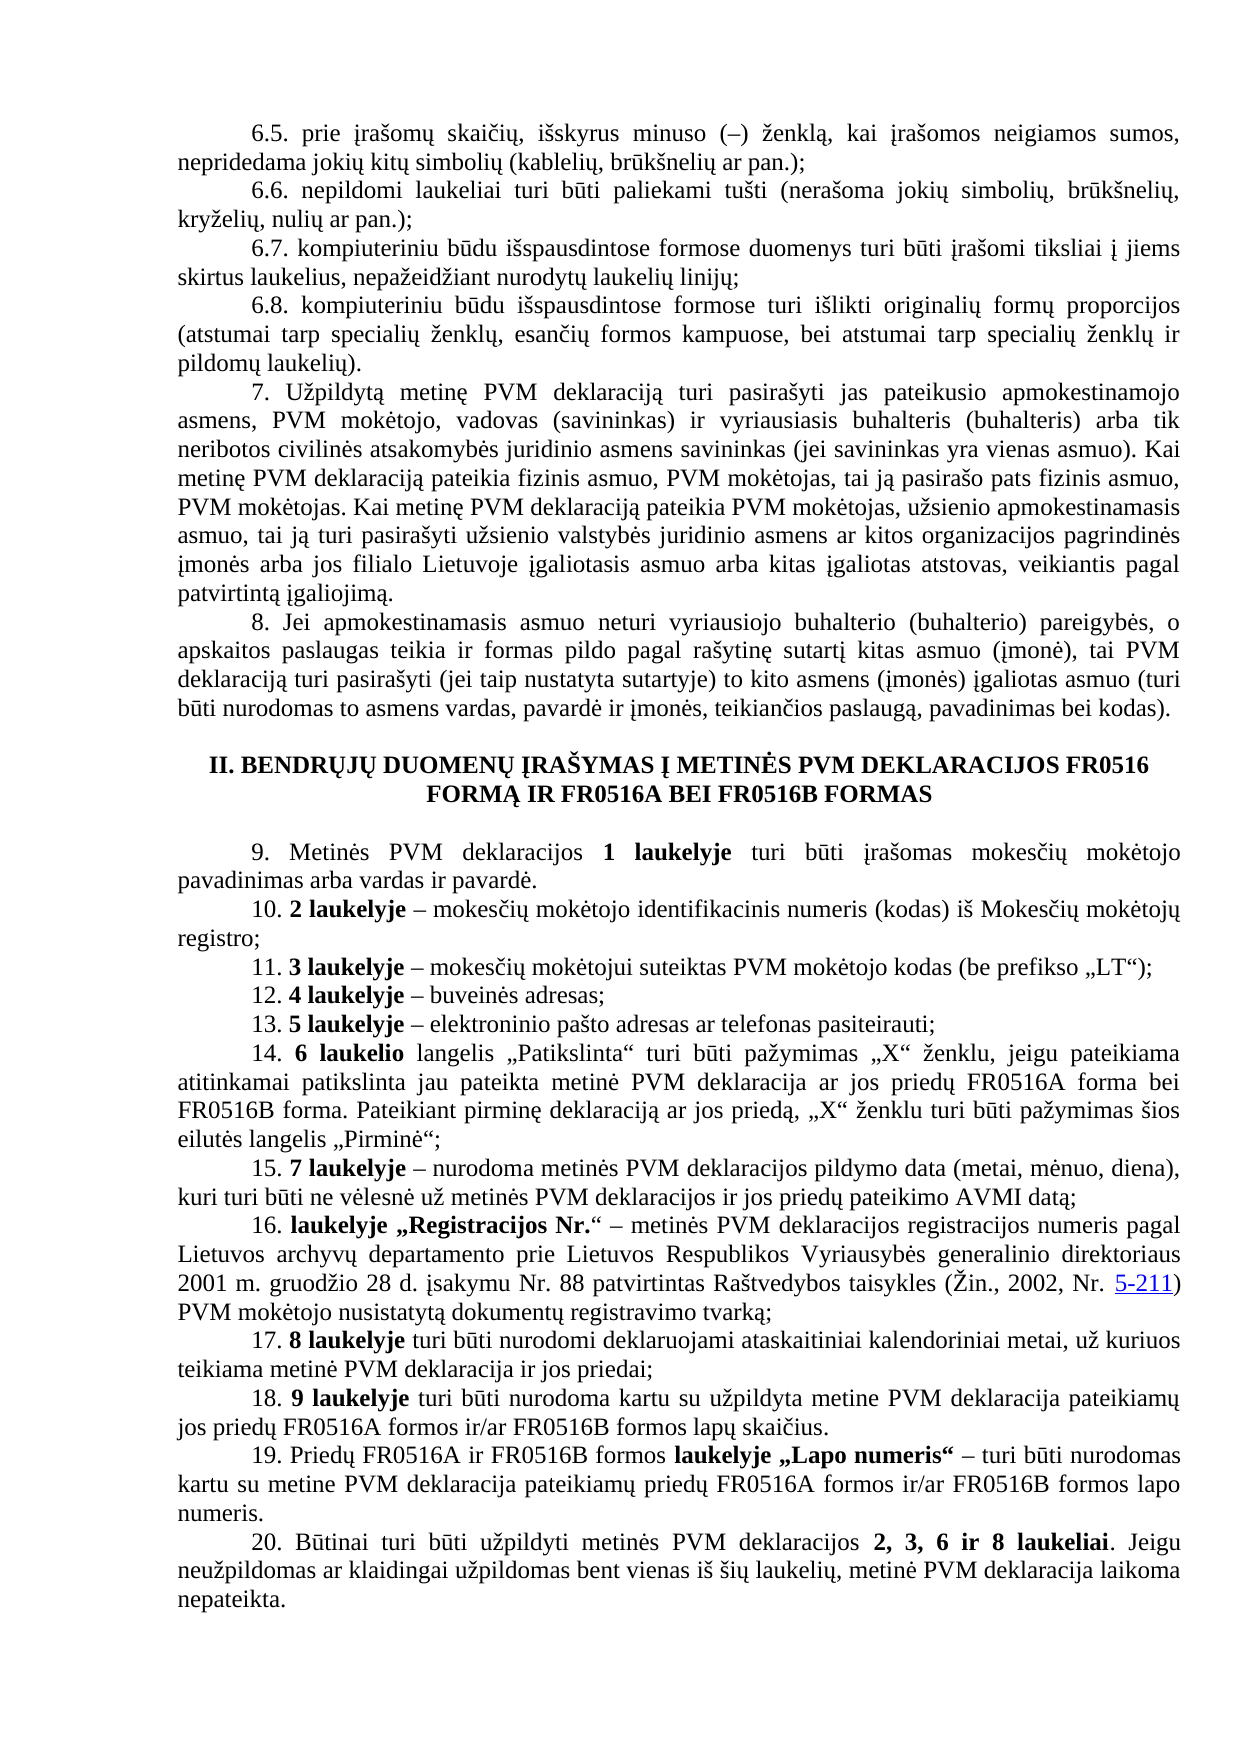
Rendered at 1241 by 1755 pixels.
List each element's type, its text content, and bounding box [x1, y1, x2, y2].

text 6.6. nepildomi laukeliai turi būti paliekami tušti (nerašoma jokių simbolių, brūkšnelių, kryželių, nulių ar pan.); [177, 176, 1181, 233]
text 6.7. kompiuteriniu būdu išspausdintose formose duomenys turi būti įrašomi tiksliai į jiems skirtus laukelius, nepažeidžiant nurodytų laukelių linijų; [177, 233, 1181, 291]
text 11. 3 laukelyje – mokesčių mokėtojui suteiktas PVM mokėtojo kodas (be prefikso „LT“); [177, 952, 1181, 981]
text 20. Būtinai turi būti užpildyti metinės PVM deklaracijos 2, 3, 6 ir 8 laukeliai. Jeigu neužpildomas ar klaidingai užpildomas bent vienas iš šių laukelių, metinė PVM deklaracija laikoma nepateikta. [177, 1527, 1181, 1613]
text 6.5. prie įrašomų skaičių, išskyrus minuso (–) ženklą, kai įrašomos neigiamos sumos, nepridedama jokių kitų simbolių (kablelių, brūkšnelių ar pan.); [177, 118, 1181, 176]
text 14. 6 laukelio langelis „Patikslinta“ turi būti pažymimas „X“ ženklu, jeigu pateikiama atitinkamai patikslinta jau pateikta metinė PVM deklaracija ar jos priedų FR0516A forma bei FR0516B forma. Pateikiant pirminę deklaraciją ar jos priedą, „X“ ženklu turi būti pažymimas šios eilutės langelis „Pirminė“; [177, 1038, 1181, 1153]
text 9. Metinės PVM deklaracijos 1 laukelyje turi būti įrašomas mokesčių mokėtojo pavadinimas arba vardas ir pavardė. [177, 837, 1181, 894]
text 6.8. kompiuteriniu būdu išspausdintose formose turi išlikti originalių formų proporcijos (atstumai tarp specialių ženklų, esančių formos kampuose, bei atstumai tarp specialių ženklų ir pildomų laukelių). [177, 291, 1181, 377]
text 19. Priedų FR0516A ir FR0516B formos laukelyje „Lapo numeris“ – turi būti nurodomas kartu su metine PVM deklaracija pateikiamų priedų FR0516A formos ir/ar FR0516B formos lapo numeris. [177, 1441, 1181, 1527]
text 17. 8 laukelyje turi būti nurodomi deklaruojami ataskaitiniai kalendoriniai metai, už kuriuos teikiama metinė PVM deklaracija ir jos priedai; [177, 1326, 1181, 1383]
text 18. 9 laukelyje turi būti nurodoma kartu su užpildyta metine PVM deklaracija pateikiamų jos priedų FR0516A formos ir/ar FR0516B formos lapų skaičius. [177, 1383, 1181, 1441]
text 7. Užpildytą metinę PVM deklaraciją turi pasirašyti jas pateikusio apmokestinamojo asmens, PVM mokėtojo, vadovas (savininkas) ir vyriausiasis buhalteris (buhalteris) arba tik neribotos civilinės atsakomybės juridinio asmens savininkas (jei savininkas yra vienas asmuo). Kai metinę PVM deklaraciją pateikia fizinis asmuo, PVM mokėtojas, tai ją pasirašo pats fizinis asmuo, PVM mokėtojas. Kai metinę PVM deklaraciją pateikia PVM mokėtojas, užsienio apmokestinamasis asmuo, tai ją turi pasirašyti užsienio valstybės juridinio asmens ar kitos organizacijos pagrindinės įmonės arba jos filialo Lietuvoje įgaliotasis asmuo arba kitas įgaliotas atstovas, veikiantis pagal patvirtintą įgaliojimą. [177, 377, 1181, 607]
text 15. 7 laukelyje – nurodoma metinės PVM deklaracijos pildymo data (metai, mėnuo, diena), kuri turi būti ne vėlesnė už metinės PVM deklaracijos ir jos priedų pateikimo AVMI datą; [177, 1153, 1181, 1211]
text II. BENDRŲJŲ DUOMENŲ ĮRAŠYMAS Į METINĖS PVM DEKLARACIJOS FR0516 FORMĄ IR FR0516A BEI FR0516B FORMAS [177, 751, 1181, 808]
text 16. laukelyje „Registracijos Nr.“ – metinės PVM deklaracijos registracijos numeris pagal Lietuvos archyvų departamento prie Lietuvos Respublikos Vyriausybės generalinio direktoriaus 2001 m. gruodžio 28 d. įsakymu Nr. 88 patvirtintas Raštvedybos taisykles (Žin., 2002, Nr. 5-211) PVM mokėtojo nusistatytą dokumentų registravimo tvarką; [177, 1211, 1181, 1326]
text 10. 2 laukelyje – mokesčių mokėtojo identifikacinis numeris (kodas) iš Mokesčių mokėtojų registro; [177, 894, 1181, 952]
text 8. Jei apmokestinamasis asmuo neturi vyriausiojo buhalterio (buhalterio) pareigybės, o apskaitos paslaugas teikia ir formas pildo pagal rašytinę sutartį kitas asmuo (įmonė), tai PVM deklaraciją turi pasirašyti (jei taip nustatyta sutartyje) to kito asmens (įmonės) įgaliotas asmuo (turi būti nurodomas to asmens vardas, pavardė ir įmonės, teikiančios paslaugą, pavadinimas bei kodas). [177, 607, 1181, 722]
text 12. 4 laukelyje – buveinės adresas; [177, 981, 1181, 1009]
text 13. 5 laukelyje – elektroninio pašto adresas ar telefonas pasiteirauti; [177, 1009, 1181, 1038]
